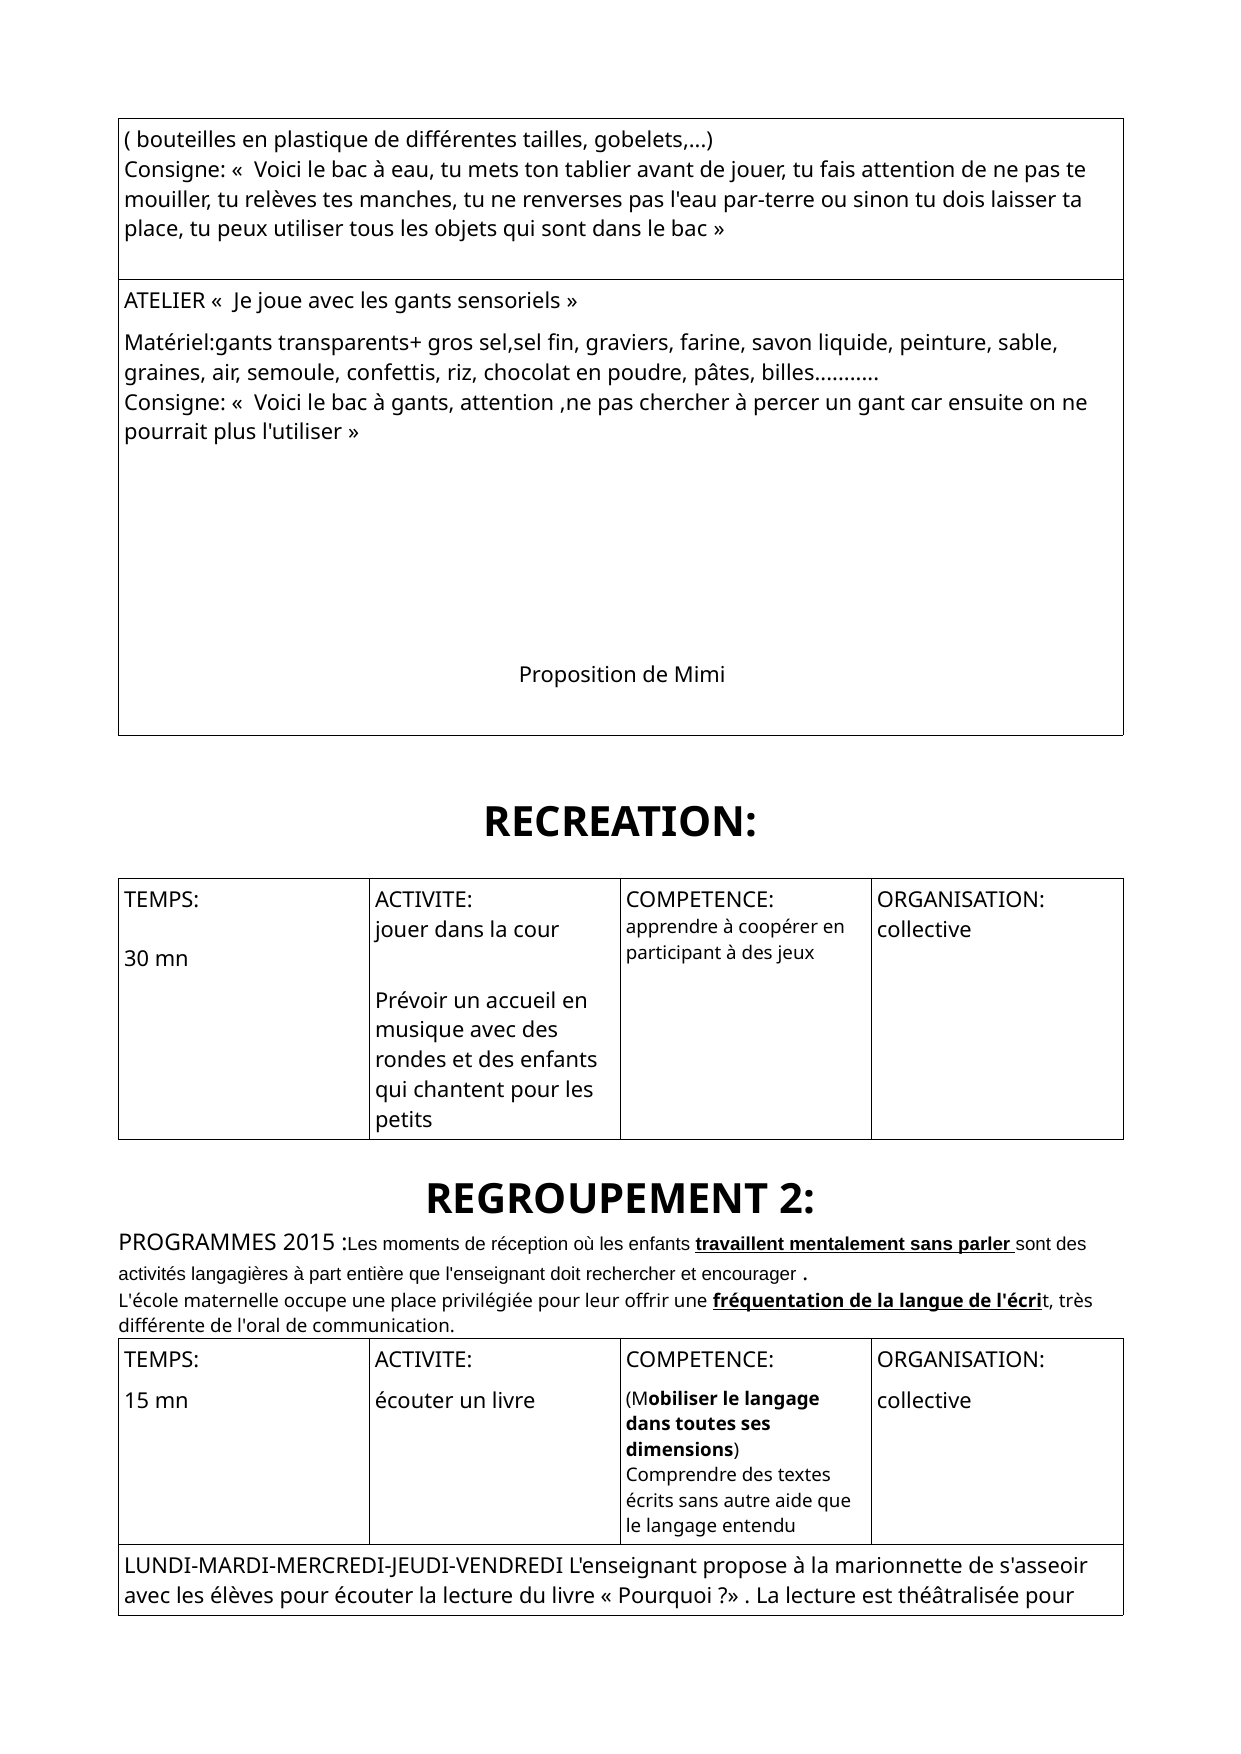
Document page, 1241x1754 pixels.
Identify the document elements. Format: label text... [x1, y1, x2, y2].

table_cell Prévoir un accueil en musique avec des rondes et des enfants qui chantent pour les petits [370, 979, 620, 1139]
table_cell collective [872, 1379, 1123, 1544]
table_header ( bouteilles en plastique de différentes tailles, gobelets,...) Consigne: « Voici le bac à eau, tu mets ton tablier avant de jouer, tu fais attention de ne pas te mouiller, tu relèves tes manches, tu ne renverses pas l'eau par-terre ou sinon tu dois laisser ta place, tu peux utiliser tous les objets qui sont dans le bac » [119, 119, 1123, 279]
table_cell (Mobiliser le langage dans toutes ses dimensions) Comprendre des textes écrits sans autre aide que le langage entendu [621, 1379, 871, 1544]
table_header ATELIER « Je joue avec les gants sensoriels » Matériel:gants transparents+ gros sel,sel fin, graviers, farine, savon liquide, peinture, sable, graines, air, semoule, confettis, riz, chocolat en poudre, pâtes, billes........... Consigne: « Voici le bac à gants, attention ,ne pas chercher à percer un gant car ensuite on ne pourrait plus l'utiliser » Proposition de Mimi [119, 280, 1123, 734]
table_header ORGANISATION: [872, 1339, 1123, 1379]
table_header TEMPS: 30 mn [119, 879, 369, 979]
text REGROUPEMENT 2: [118, 1169, 1122, 1226]
table_header LUNDI-MARDI-MERCREDI-JEUDI-VENDREDI L'enseignant propose à la marionnette de s'asseoir avec les élèves pour écouter la lecture du livre « Pourquoi ?» . La lecture est théâtralisée pour [119, 1545, 1123, 1615]
table_header ORGANISATION: collective [872, 879, 1123, 979]
table_header ACTIVITE: jouer dans la cour [370, 879, 620, 979]
table_cell [119, 979, 369, 1139]
text RECREATION: [118, 791, 1122, 848]
table_cell écouter un livre [370, 1379, 620, 1544]
table_cell 15 mn [119, 1379, 369, 1544]
table_header ACTIVITE: [370, 1339, 620, 1379]
table_header COMPETENCE: apprendre à coopérer en participant à des jeux [621, 879, 871, 979]
text L'école maternelle occupe une place privilégiée pour leur offrir une fréquentation de la langue de l'écrit, très différente de l'oral de communication. [118, 1287, 1122, 1338]
table_cell [621, 979, 871, 1139]
text PROGRAMMES 2015 :Les moments de réception où les enfants travaillent mentalement sans parler sont des activités langagières à part entière que l'enseignant doit rechercher et encourager . [118, 1226, 1122, 1287]
table_cell [872, 979, 1123, 1139]
table_header TEMPS: [119, 1339, 369, 1379]
table_header COMPETENCE: [621, 1339, 871, 1379]
